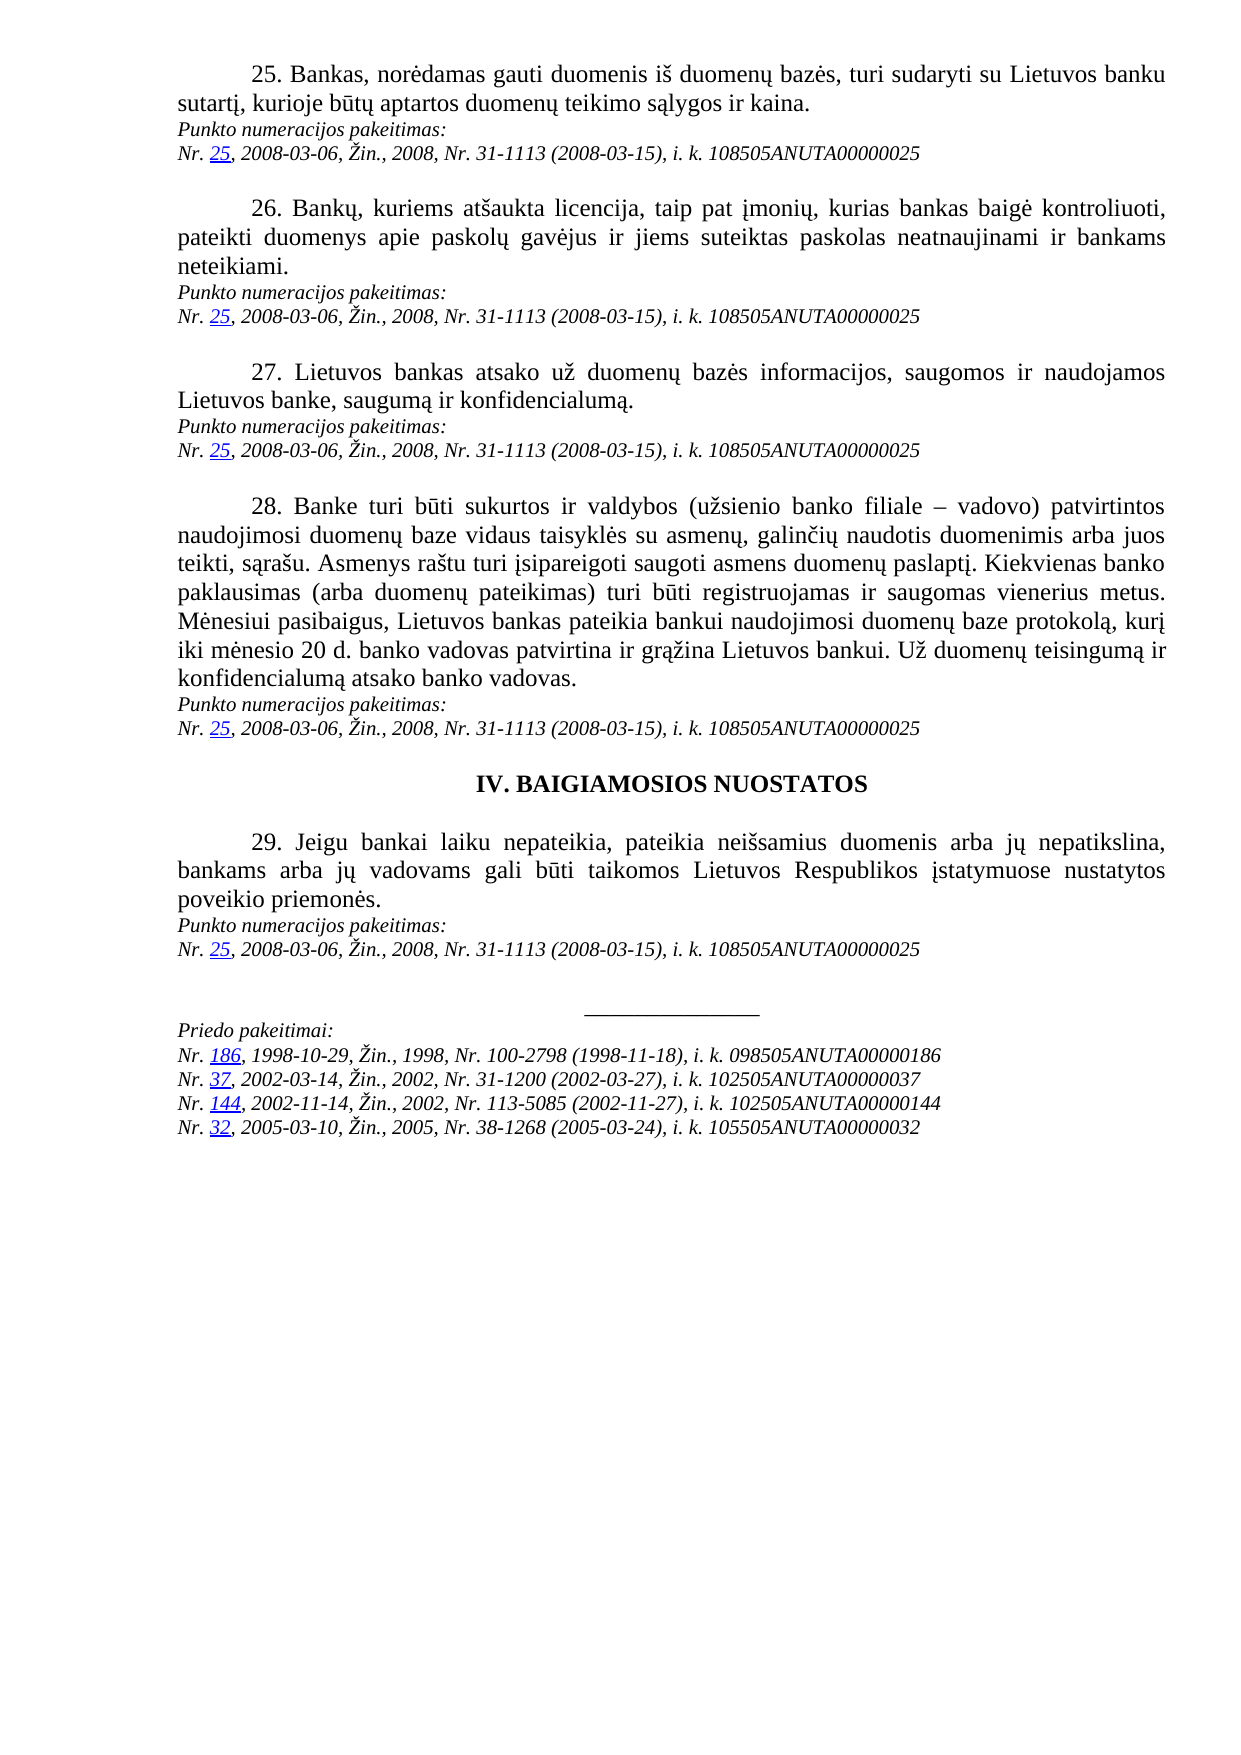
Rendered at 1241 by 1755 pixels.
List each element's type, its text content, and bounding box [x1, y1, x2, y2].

text Punkto numeracijos pakeitimas: [177, 692, 1166, 716]
text Punkto numeracijos pakeitimas: [177, 280, 1166, 304]
text Nr. 25, 2008-03-06, Žin., 2008, Nr. 31-1113 (2008-03-15), i. k. 108505ANUTA00000025 [177, 304, 1166, 328]
text Nr. 144, 2002-11-14, Žin., 2002, Nr. 113-5085 (2002-11-27), i. k. 102505ANUTA00000144 [177, 1091, 1166, 1115]
text Punkto numeracijos pakeitimas: [177, 117, 1166, 141]
text 28. Banke turi būti sukurtos ir valdybos (užsienio banko filiale – vadovo) patvirtintos naudojimosi duomenų baze vidaus taisyklės su asmenų, galinčių naudotis duomenimis arba juos teikti, sąrašu. Asmenys raštu turi įsipareigoti saugoti asmens duomenų paslaptį. Kiekvienas banko paklausimas (arba duomenų pateikimas) turi būti registruojamas ir saugomas vienerius metus. Mėnesiui pasibaigus, Lietuvos bankas pateikia bankui naudojimosi duomenų baze protokolą, kurį iki mėnesio 20 d. banko vadovas patvirtina ir grąžina Lietuvos bankui. Už duomenų teisingumą ir konfidencialumą atsako banko vadovas. [177, 491, 1166, 692]
text ______________ [177, 990, 1166, 1018]
text 25. Bankas, norėdamas gauti duomenis iš duomenų bazės, turi sudaryti su Lietuvos banku sutartį, kurioje būtų aptartos duomenų teikimo sąlygos ir kaina. [177, 59, 1166, 117]
text 27. Lietuvos bankas atsako už duomenų bazės informacijos, saugomos ir naudojamos Lietuvos banke, saugumą ir konfidencialumą. [177, 357, 1166, 414]
text Nr. 32, 2005-03-10, Žin., 2005, Nr. 38-1268 (2005-03-24), i. k. 105505ANUTA00000032 [177, 1115, 1166, 1139]
text 29. Jeigu bankai laiku nepateikia, pateikia neišsamius duomenis arba jų nepatikslina, bankams arba jų vadovams gali būti taikomos Lietuvos Respublikos įstatymuose nustatytos poveikio priemonės. [177, 827, 1166, 913]
text Nr. 25, 2008-03-06, Žin., 2008, Nr. 31-1113 (2008-03-15), i. k. 108505ANUTA00000025 [177, 141, 1166, 165]
text IV. BAIGIAMOSIOS NUOSTATOS [177, 769, 1166, 798]
text Nr. 37, 2002-03-14, Žin., 2002, Nr. 31-1200 (2002-03-27), i. k. 102505ANUTA00000037 [177, 1067, 1166, 1091]
text Punkto numeracijos pakeitimas: [177, 913, 1166, 937]
text Nr. 25, 2008-03-06, Žin., 2008, Nr. 31-1113 (2008-03-15), i. k. 108505ANUTA00000025 [177, 438, 1166, 462]
text 26. Bankų, kuriems atšaukta licencija, taip pat įmonių, kurias bankas baigė kontroliuoti, pateikti duomenys apie paskolų gavėjus ir jiems suteiktas paskolas neatnaujinami ir bankams neteikiami. [177, 193, 1166, 280]
text Nr. 25, 2008-03-06, Žin., 2008, Nr. 31-1113 (2008-03-15), i. k. 108505ANUTA00000025 [177, 937, 1166, 961]
text Punkto numeracijos pakeitimas: [177, 414, 1166, 438]
text Priedo pakeitimai: [177, 1018, 1166, 1042]
text Nr. 25, 2008-03-06, Žin., 2008, Nr. 31-1113 (2008-03-15), i. k. 108505ANUTA00000025 [177, 716, 1166, 740]
text Nr. 186, 1998-10-29, Žin., 1998, Nr. 100-2798 (1998-11-18), i. k. 098505ANUTA00000186 [177, 1042, 1166, 1067]
